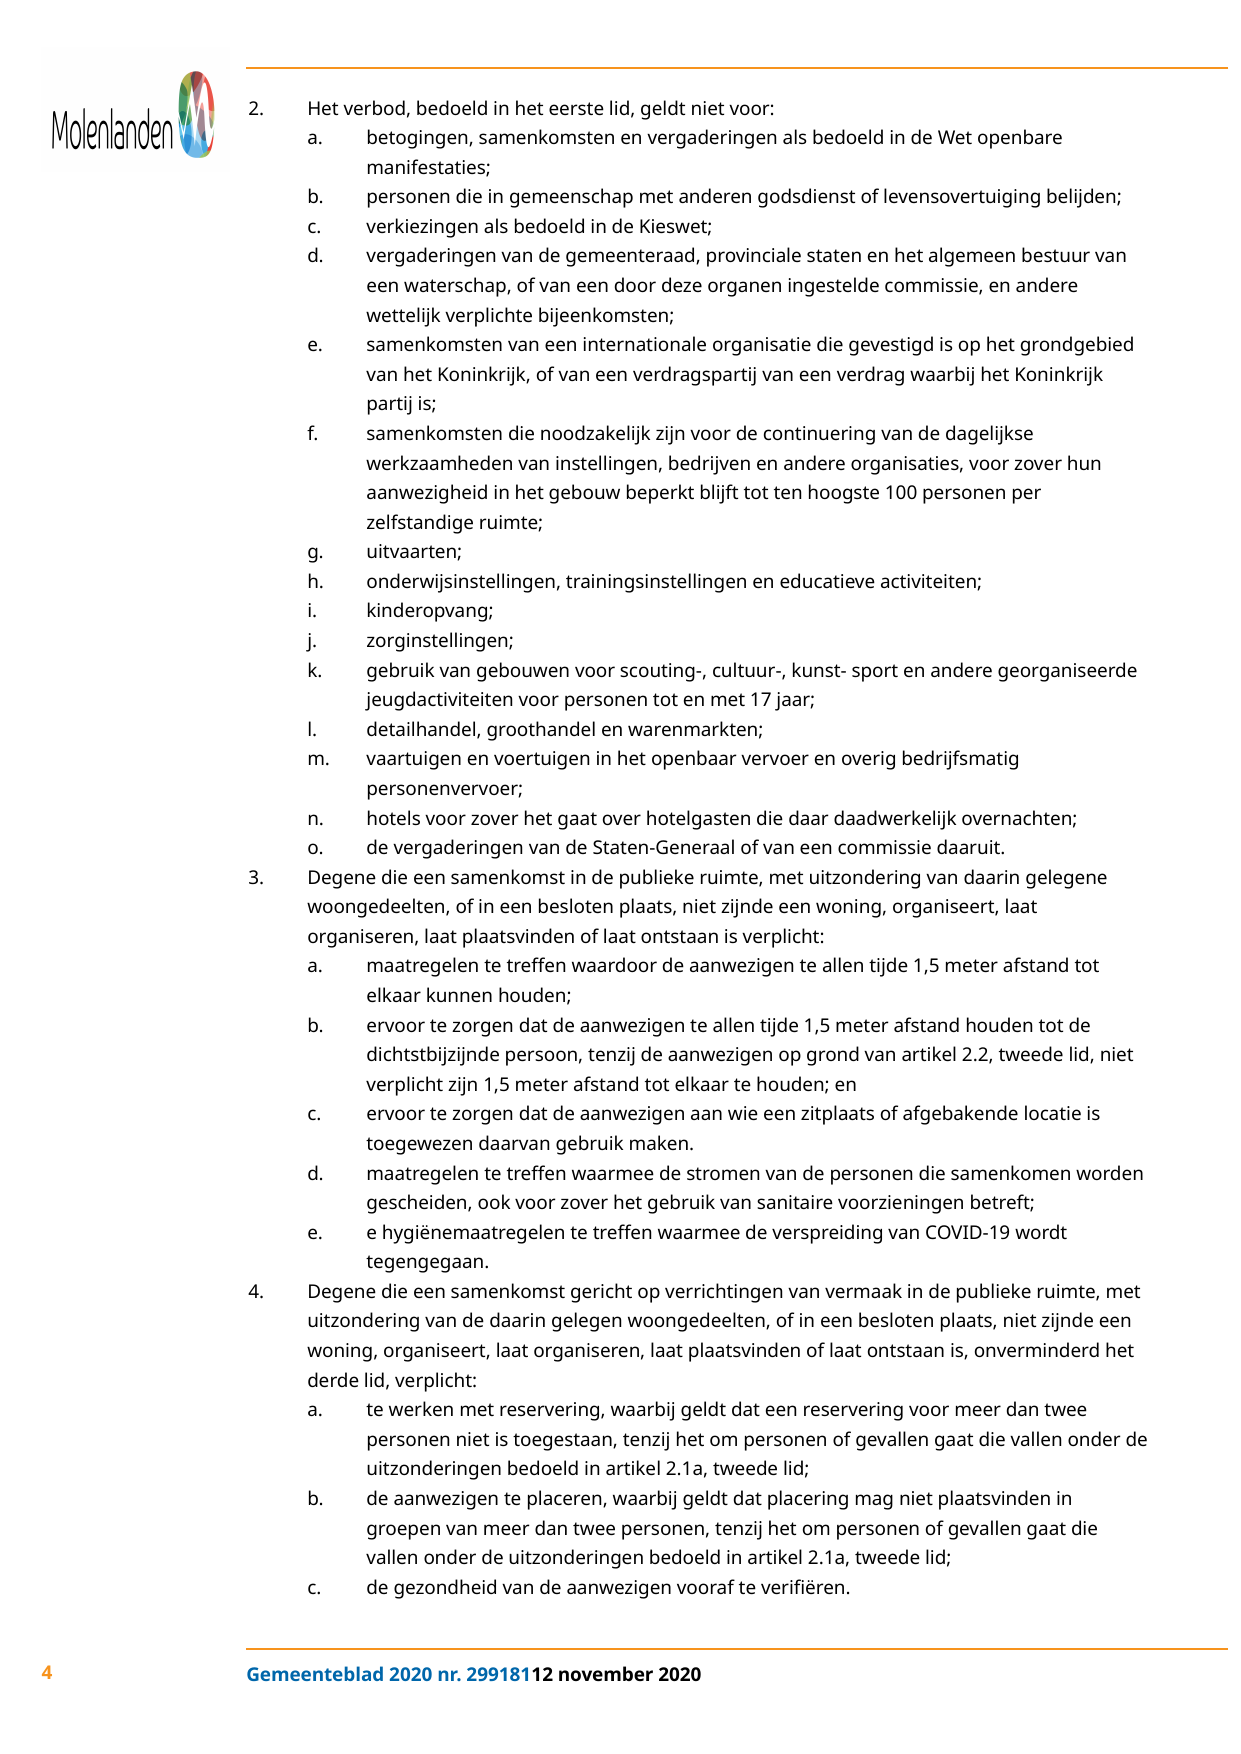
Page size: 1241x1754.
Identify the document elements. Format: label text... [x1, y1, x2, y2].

list de gezondheid van de aanwezigen vooraf te verifiëren. [307, 1574, 1152, 1600]
list maatregelen te treffen waarmee de stromen van de personen die samenkomen worden gescheiden, ook voor zover het gebruik van sanitaire voorzieningen betreft; [307, 1160, 1152, 1215]
list onderwijsinstellingen, trainingsinstellingen en educatieve activiteiten; [307, 568, 1152, 594]
list betogingen, samenkomsten en vergaderingen als bedoeld in de Wet openbare manifestaties; [307, 124, 1152, 180]
list Het verbod, bedoeld in het eerste lid, geldt niet voor: [248, 95, 1152, 121]
list maatregelen te treffen waardoor de aanwezigen te allen tijde 1,5 meter afstand tot elkaar kunnen houden; [307, 953, 1152, 1008]
list verkiezingen als bedoeld in de Kieswet; [307, 213, 1152, 239]
list de vergaderingen van de Staten-Generaal of van een commissie daaruit. [307, 834, 1152, 860]
list ervoor te zorgen dat de aanwezigen aan wie een zitplaats of afgebakende locatie is toegewezen daarvan gebruik maken. [307, 1101, 1152, 1156]
list zorginstellingen; [307, 627, 1152, 653]
list de aanwezigen te placeren, waarbij geldt dat placering mag niet plaatsvinden in groepen van meer dan twee personen, tenzij het om personen of gevallen gaat die vallen onder de uitzonderingen bedoeld in artikel 2.1a, tweede lid; [307, 1485, 1152, 1570]
list samenkomsten die noodzakelijk zijn voor de continuering van de dagelijkse werkzaamheden van instellingen, bedrijven en andere organisaties, voor zover hun aanwezigheid in het gebouw beperkt blijft tot ten hoogste 100 personen per zelfstandige ruimte; [307, 420, 1152, 535]
list Degene die een samenkomst in de publieke ruimte, met uitzondering van daarin gelegene woongedeelten, of in een besloten plaats, niet zijnde een woning, organiseert, laat organiseren, laat plaatsvinden of laat ontstaan is verplicht: [248, 864, 1152, 949]
list samenkomsten van een internationale organisatie die gevestigd is op het grondgebied van het Koninkrijk, of van een verdragspartij van een verdrag waarbij het Koninkrijk partij is; [307, 331, 1152, 416]
list uitvaarten; [307, 538, 1152, 564]
list ervoor te zorgen dat de aanwezigen te allen tijde 1,5 meter afstand houden tot de dichtstbijzijnde persoon, tenzij de aanwezigen op grond van artikel 2.2, tweede lid, niet verplicht zijn 1,5 meter afstand tot elkaar te houden; en [307, 1012, 1152, 1097]
list gebruik van gebouwen voor scouting-, cultuur-, kunst- sport en andere georganiseerde jeugdactiviteiten voor personen tot en met 17 jaar; [307, 657, 1152, 712]
list hotels voor zover het gaat over hotelgasten die daar daadwerkelijk overnachten; [307, 805, 1152, 831]
list vergaderingen van de gemeenteraad, provinciale staten en het algemeen bestuur van een waterschap, of van een door deze organen ingestelde commissie, en andere wettelijk verplichte bijeenkomsten; [307, 243, 1152, 328]
list kinderopvang; [307, 598, 1152, 623]
list e hygiënemaatregelen te treffen waarmee de verspreiding van COVID-19 wordt tegengegaan. [307, 1219, 1152, 1274]
list Degene die een samenkomst gericht op verrichtingen van vermaak in de publieke ruimte, met uitzondering van de daarin gelegen woongedeelten, of in een besloten plaats, niet zijnde een woning, organiseert, laat organiseren, laat plaatsvinden of laat ontstaan is, onverminderd het derde lid, verplicht: [248, 1278, 1152, 1393]
list detailhandel, groothandel en warenmarkten; [307, 716, 1152, 742]
picture [41, 47, 231, 172]
list personen die in gemeenschap met anderen godsdienst of levensovertuiging belijden; [307, 183, 1152, 209]
list vaartuigen en voertuigen in het openbaar vervoer en overig bedrijfsmatig personenvervoer; [307, 746, 1152, 801]
list te werken met reservering, waarbij geldt dat een reservering voor meer dan twee personen niet is toegestaan, tenzij het om personen of gevallen gaat die vallen onder de uitzonderingen bedoeld in artikel 2.1a, tweede lid; [307, 1396, 1152, 1481]
